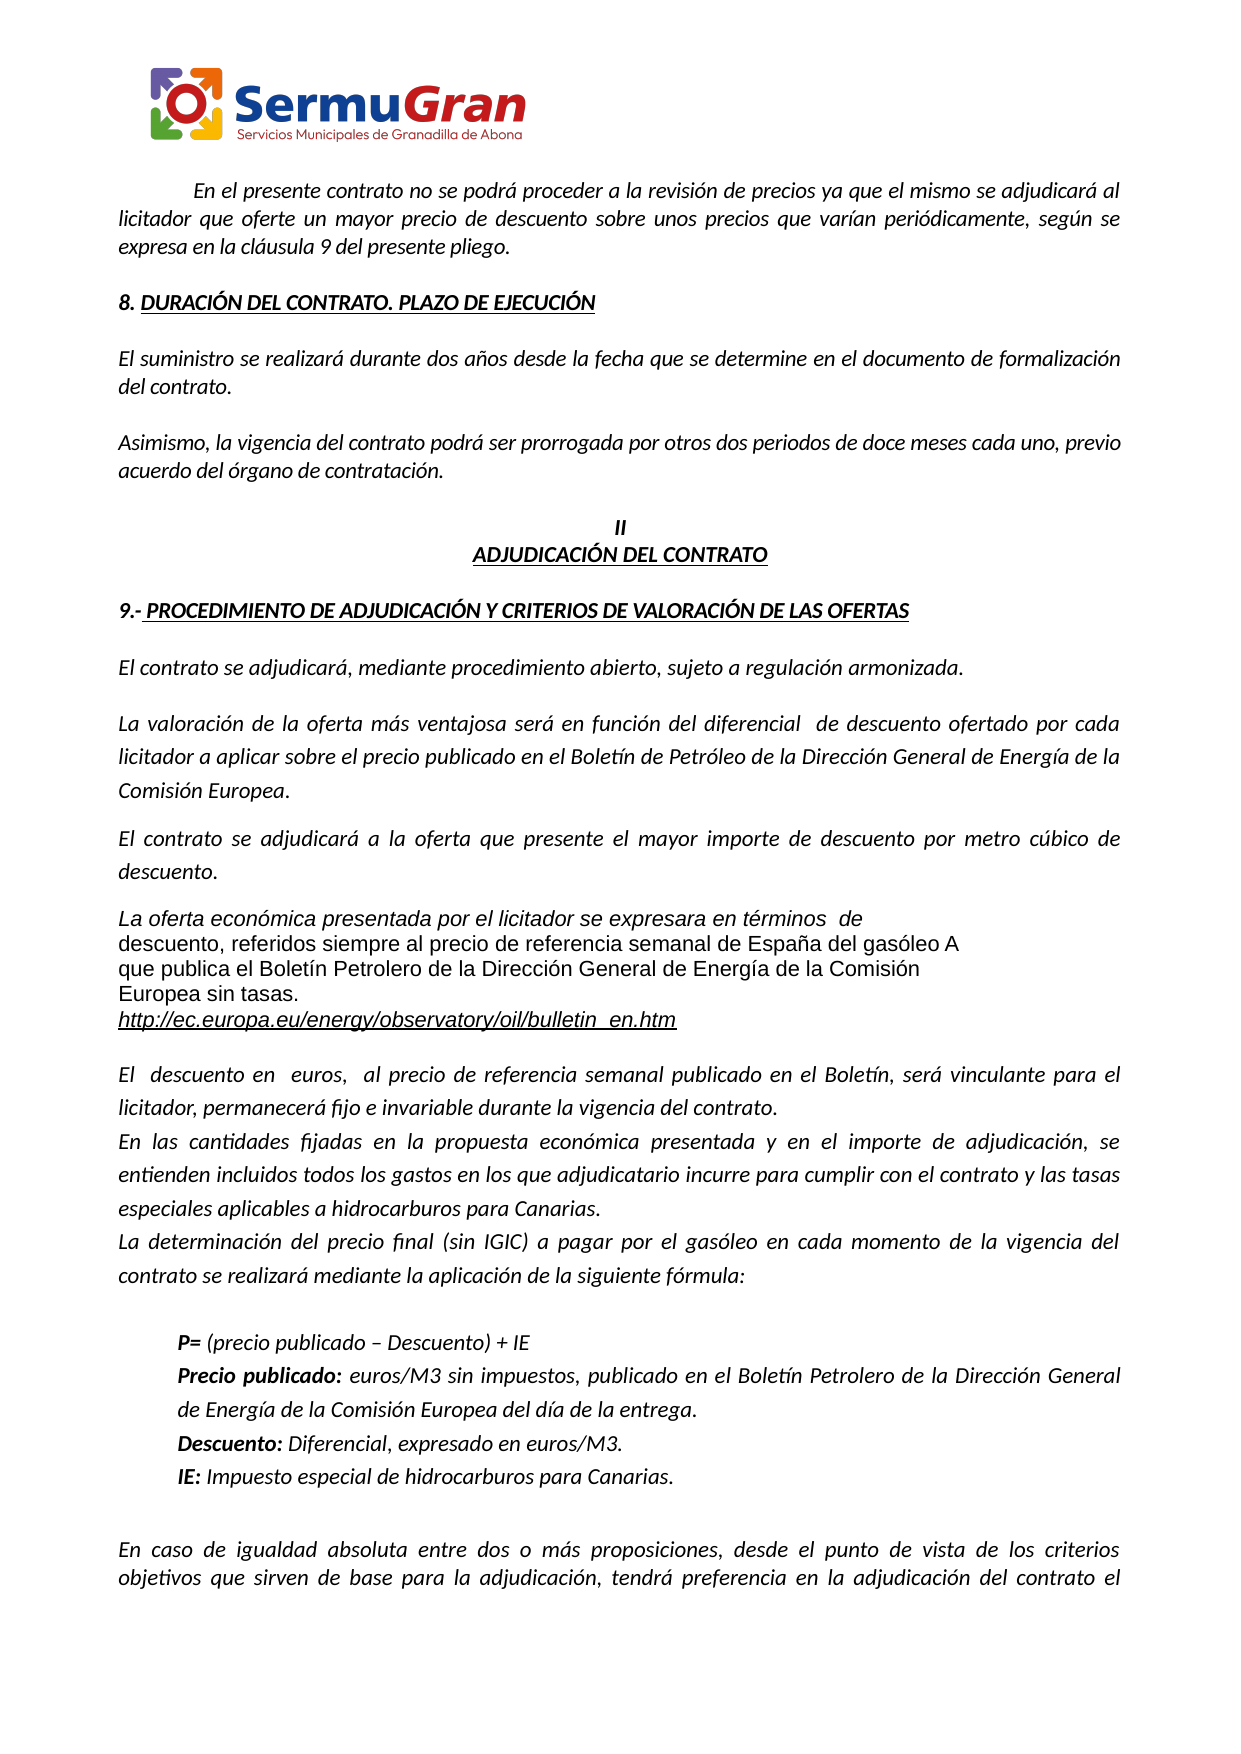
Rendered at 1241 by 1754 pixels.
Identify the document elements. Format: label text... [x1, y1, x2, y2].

text Descuento: Diferencial, expresado en euros/M3. [177, 1429, 1122, 1457]
text 8. DURACIÓN DEL CONTRATO. PLAZO DE EJECUCIÓN [118, 288, 1122, 316]
text El descuento en euros, al precio de referencia semanal publicado en el Boletín, será vinculante para el licitador, permanecerá fijo e invariable durante la vigencia del contrato. [118, 1060, 1122, 1121]
text La oferta económica presentada por el licitador se expresara en términos de [118, 906, 1122, 931]
text IE: Impuesto especial de hidrocarburos para Canarias. [177, 1462, 1122, 1490]
text Asimismo, la vigencia del contrato podrá ser prorrogada por otros dos periodos de doce meses cada uno, previo acuerdo del órgano de contratación. [118, 428, 1122, 484]
text Precio publicado: euros/M3 sin impuestos, publicado en el Boletín Petrolero de la Dirección General de Energía de la Comisión Europea del día de la entrega. [177, 1362, 1122, 1423]
text En las cantidades fijadas en la propuesta económica presentada y en el importe de adjudicación, se entienden incluidos todos los gastos en los que adjudicatario incurre para cumplir con el contrato y las tasas especiales aplicables a hidrocarburos para Canarias. [118, 1127, 1122, 1222]
text P= (precio publicado – Descuento) + IE [177, 1328, 1122, 1356]
text que publica el Boletín Petrolero de la Dirección General de Energía de la Comisión [118, 956, 1122, 981]
text 9.- PROCEDIMIENTO DE ADJUDICACIÓN Y CRITERIOS DE VALORACIÓN DE LAS OFERTAS [118, 597, 1122, 625]
text El contrato se adjudicará, mediante procedimiento abierto, sujeto a regulación armonizada. [118, 653, 1122, 681]
text II [118, 513, 1122, 541]
text El contrato se adjudicará a la oferta que presente el mayor importe de descuento por metro cúbico de descuento. [118, 824, 1122, 886]
text En caso de igualdad absoluta entre dos o más proposiciones, desde el punto de vista de los criterios objetivos que sirven de base para la adjudicación, tendrá preferencia en la adjudicación del contrato el [118, 1536, 1122, 1592]
text El suministro se realizará durante dos años desde la fecha que se determine en el documento de formalización del contrato. [118, 344, 1122, 401]
text descuento, referidos siempre al precio de referencia semanal de España del gasóleo A [118, 931, 1122, 956]
text http://ec.europa.eu/energy/observatory/oil/bulletin_en.htm [118, 1006, 1122, 1032]
text La valoración de la oferta más ventajosa será en función del diferencial de descuento ofertado por cada licitador a aplicar sobre el precio publicado en el Boletín de Petróleo de la Dirección General de Energía de la Comisión Europea. [118, 709, 1122, 804]
text ADJUDICACIÓN DEL CONTRATO [118, 541, 1122, 569]
text En el presente contrato no se podrá proceder a la revisión de precios ya que el mismo se adjudicará al licitador que oferte un mayor precio de descuento sobre unos precios que varían periódicamente, según se expresa en la cláusula 9 del presente pliego. [118, 176, 1122, 260]
picture [133, 83, 543, 123]
text La determinación del precio final (sin IGIC) a pagar por el gasóleo en cada momento de la vigencia del contrato se realizará mediante la aplicación de la siguiente fórmula: [118, 1227, 1122, 1289]
text Europea sin tasas. [118, 981, 1122, 1006]
